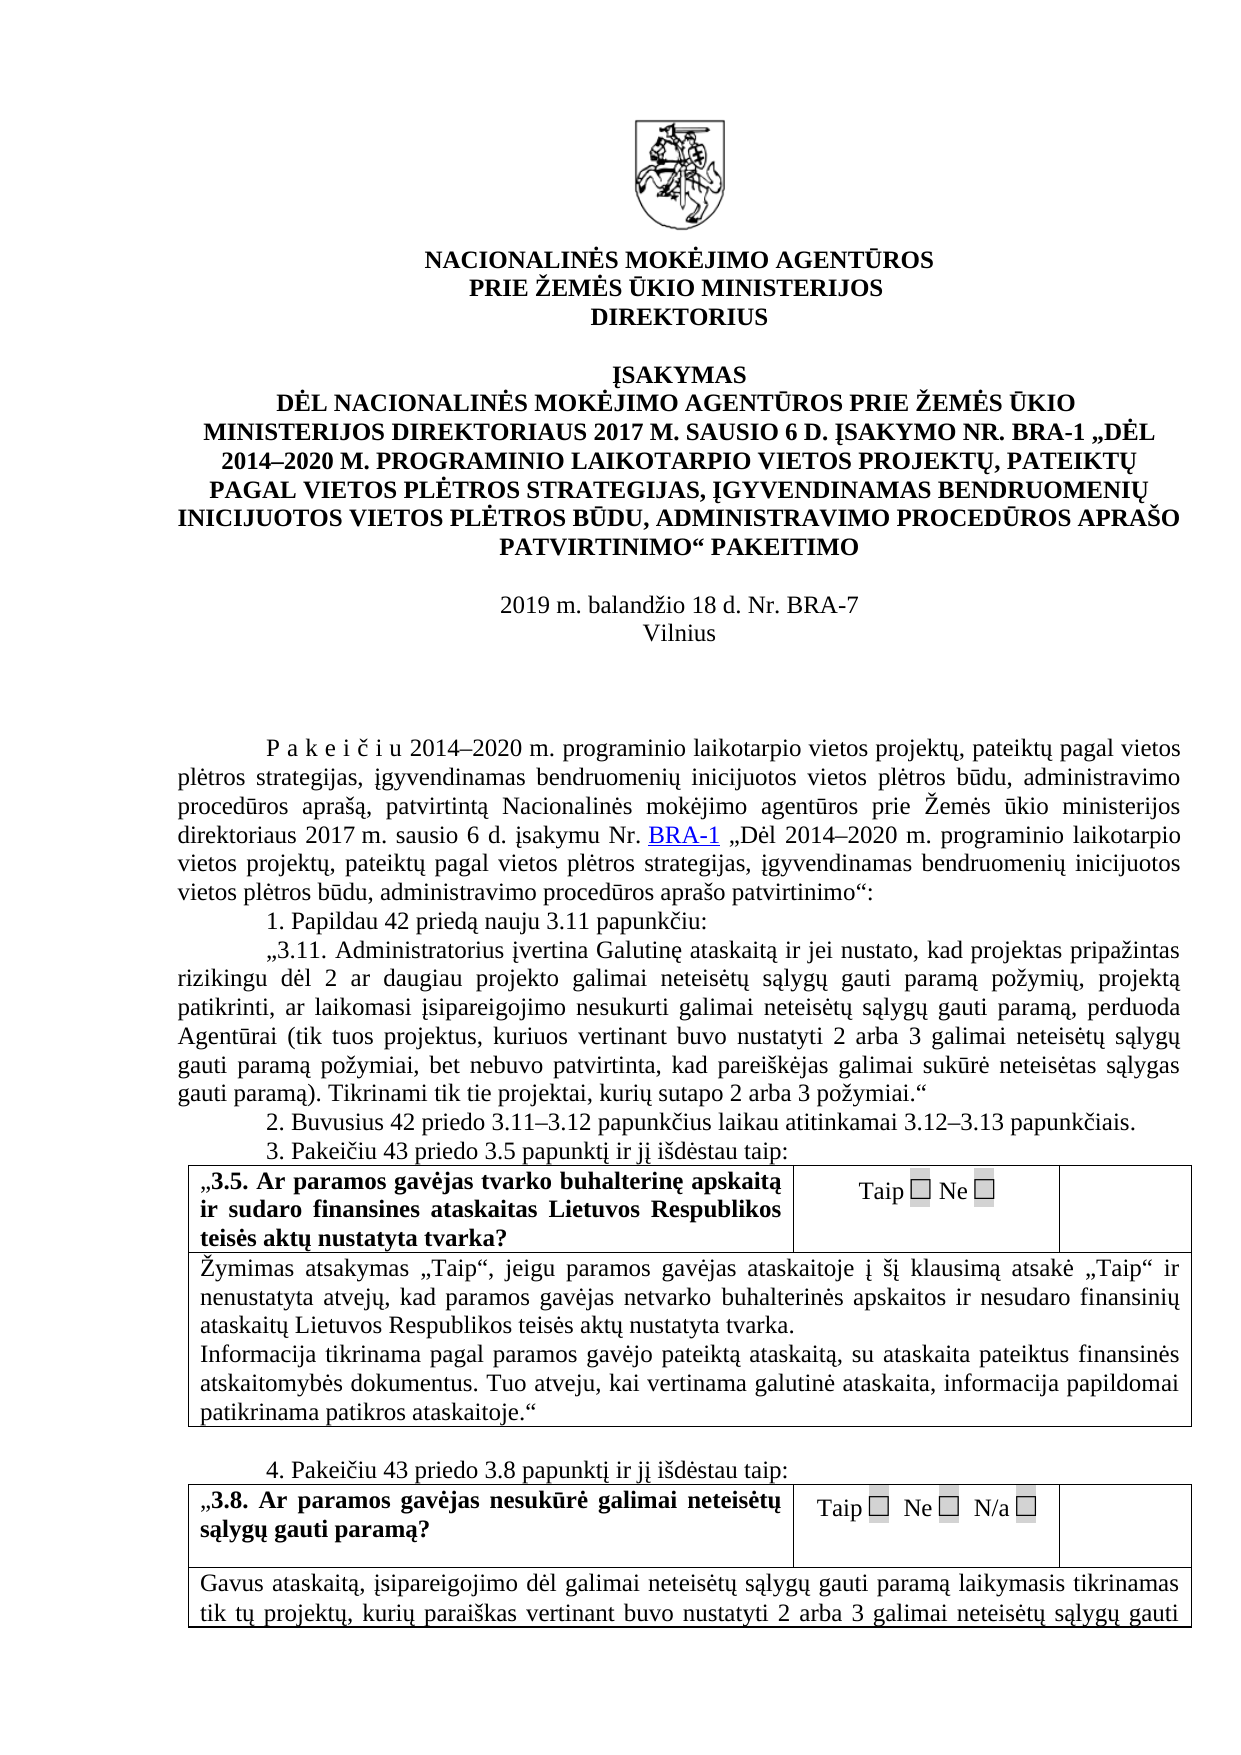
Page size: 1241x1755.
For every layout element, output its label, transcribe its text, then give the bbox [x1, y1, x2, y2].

text MINISTERIJOS DIREKTORIAUS 2017 M. SAUSIO 6 D. ĮSAKYMO NR. BRA-1 „Dėl 2014–2020 m. programinio laikotarpio vietos projektų, pateiktų pagal vietos plėtros strategijas, įgyvendinamas bendruomenių inicijuotos vietos plėtros būdu, administravimo procedūros aprašo patvirtinimo“ PAKEITIMO [177, 417, 1181, 561]
text DIREKTORIUS [177, 302, 1181, 331]
text PRIE ŽEMĖS ŪKIO MINISTERIJOS [177, 273, 1181, 302]
text 1. Papildau 42 priedą nauju 3.11 papunkčiu: [177, 906, 1181, 935]
table_header Taip □ Ne □ N/a □ [794, 1485, 1059, 1567]
table_cell Gavus ataskaitą, įsipareigojimo dėl galimai neteisėtų sąlygų gauti paramą laikymasis tikrinamas tik tų projektų, kurių paraiškas vertinant buvo nustatyti 2 arba 3 galimai neteisėtų sąlygų gauti [189, 1568, 1191, 1626]
text Vilnius [177, 618, 1181, 647]
table_header [1060, 1166, 1191, 1252]
text 2019 m. balandžio 18 d. Nr. BRA-7 [177, 590, 1181, 618]
text P a k e i č i u 2014–2020 m. programinio laikotarpio vietos projektų, pateiktų pagal vietos plėtros strategijas, įgyvendinamas bendruomenių inicijuotos vietos plėtros būdu, administravimo procedūros aprašą, patvirtintą Nacionalinės mokėjimo agentūros prie Žemės ūkio ministerijos direktoriaus 2017 m. sausio 6 d. įsakymu Nr. BRA-1 „Dėl 2014–2020 m. programinio laikotarpio vietos projektų, pateiktų pagal vietos plėtros strategijas, įgyvendinamas bendruomenių inicijuotos vietos plėtros būdu, administravimo procedūros aprašo patvirtinimo“: [177, 733, 1181, 906]
table_header [1060, 1485, 1191, 1567]
text 3. Pakeičiu 43 priedo 3.5 papunktį ir jį išdėstau taip: [177, 1136, 1181, 1165]
table_header „3.8. Ar paramos gavėjas nesukūrė galimai neteisėtų sąlygų gauti paramą? [189, 1485, 793, 1567]
text 2. Buvusius 42 priedo 3.11–3.12 papunkčius laikau atitinkamai 3.12–3.13 papunkčiais. [177, 1107, 1181, 1136]
text NACIONALINĖS MOKĖJIMO AGENTŪROS [177, 245, 1181, 273]
text 4. Pakeičiu 43 priedo 3.8 papunktį ir jį išdėstau taip: [177, 1455, 1181, 1484]
text ĮSAKYMAS [177, 360, 1181, 388]
table_header „3.5. Ar paramos gavėjas tvarko buhalterinę apskaitą ir sudaro finansines ataskaitas Lietuvos Respublikos teisės aktų nustatyta tvarka? [189, 1166, 793, 1252]
table_cell Žymimas atsakymas „Taip“, jeigu paramos gavėjas ataskaitoje į šį klausimą atsakė „Taip“ ir nenustatyta atvejų, kad paramos gavėjas netvarko buhalterinės apskaitos ir nesudaro finansinių ataskaitų Lietuvos Respublikos teisės aktų nustatyta tvarka. Informacija tikrinama pagal paramos gavėjo pateiktą ataskaitą, su ataskaita pateiktus finansinės atskaitomybės dokumentus. Tuo atveju, kai vertinama galutinė ataskaita, informacija papildomai patikrinama patikros ataskaitoje.“ [189, 1253, 1191, 1426]
table_header Taip □ Ne □ [794, 1166, 1059, 1252]
text DĖL NACIONALINĖS MOKĖJIMO AGENTŪROS PRIE ŽEMĖS ŪKIO [177, 388, 1181, 417]
text „3.11. Administratorius įvertina Galutinę ataskaitą ir jei nustato, kad projektas pripažintas rizikingu dėl 2 ar daugiau projekto galimai neteisėtų sąlygų gauti paramą požymių, projektą patikrinti, ar laikomasi įsipareigojimo nesukurti galimai neteisėtų sąlygų gauti paramą, perduoda Agentūrai (tik tuos projektus, kuriuos vertinant buvo nustatyti 2 arba 3 galimai neteisėtų sąlygų gauti paramą požymiai, bet nebuvo patvirtinta, kad pareiškėjas galimai sukūrė neteisėtas sąlygas gauti paramą). Tikrinami tik tie projektai, kurių sutapo 2 arba 3 požymiai.“ [177, 935, 1181, 1107]
